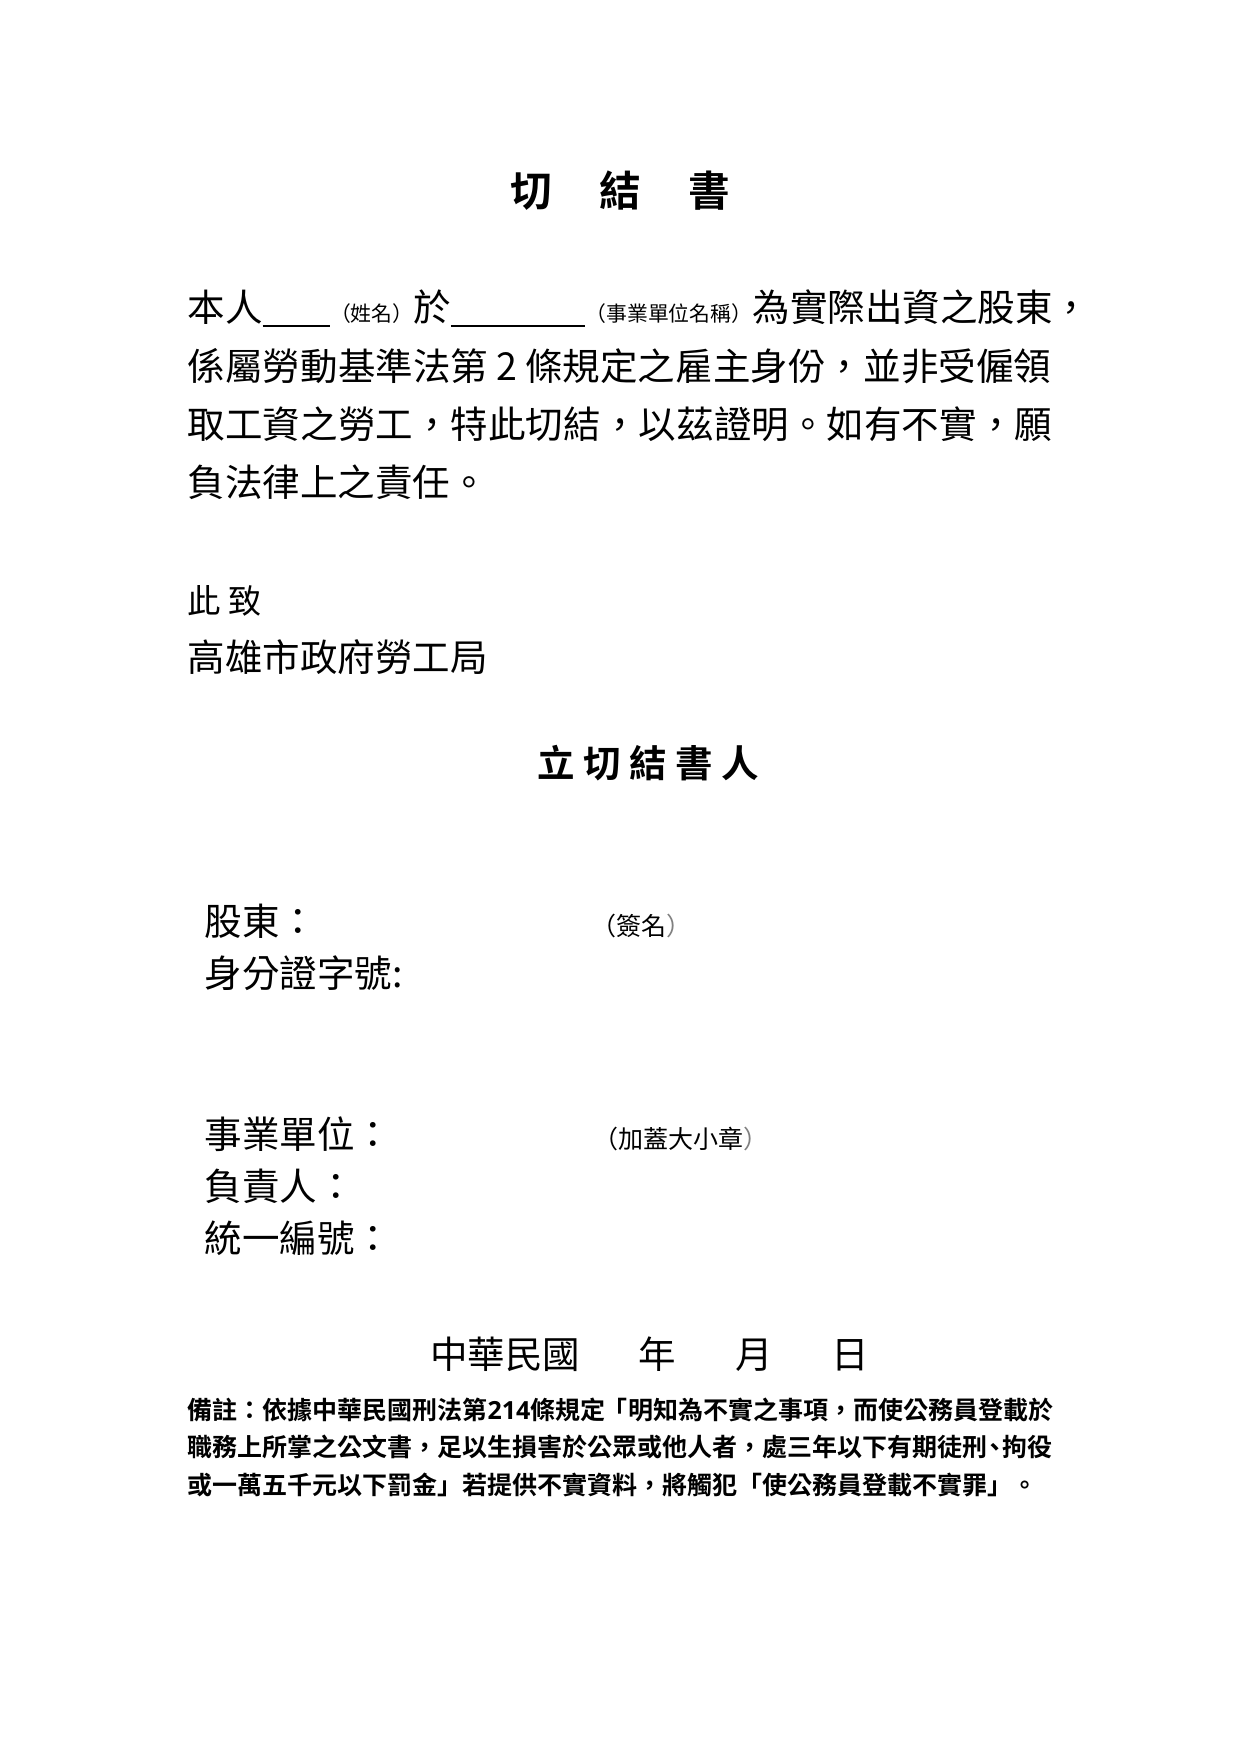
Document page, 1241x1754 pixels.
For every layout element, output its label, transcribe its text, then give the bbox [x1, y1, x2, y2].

text 中華民國 年 月 日 [237, 1315, 1053, 1390]
text 備註：依據中華民國刑法第214條規定「明知為不實之事項，而使公務員登載於職務上所掌之公文書，足以生損害於公眾或他人者，處三年以下有期徒刑、拘役或一萬五千元以下罰金」若提供不實資料，將觸犯「使公務員登載不實罪」。 [187, 1390, 1053, 1502]
text 身分證字號: [187, 946, 1053, 998]
text 負責人： [187, 1158, 1015, 1211]
text 股東： （簽名） [187, 894, 1015, 946]
text 統一編號： [187, 1211, 1053, 1263]
text 切 結 書 [187, 164, 1053, 217]
text 立 切 結 書 人 [537, 735, 978, 787]
text 本人 （姓名）於 （事業單位名稱）為實際出資之股東，係屬勞動基準法第2條規定之雇主身份，並非受僱領取工資之勞工，特此切結，以茲證明。如有不實，願負法律上之責任。 [187, 275, 1053, 508]
text 此 致 [187, 567, 1053, 625]
text 高雄市政府勞工局 [187, 625, 1053, 683]
text 事業單位： （加蓋大小章） [187, 1106, 1015, 1158]
